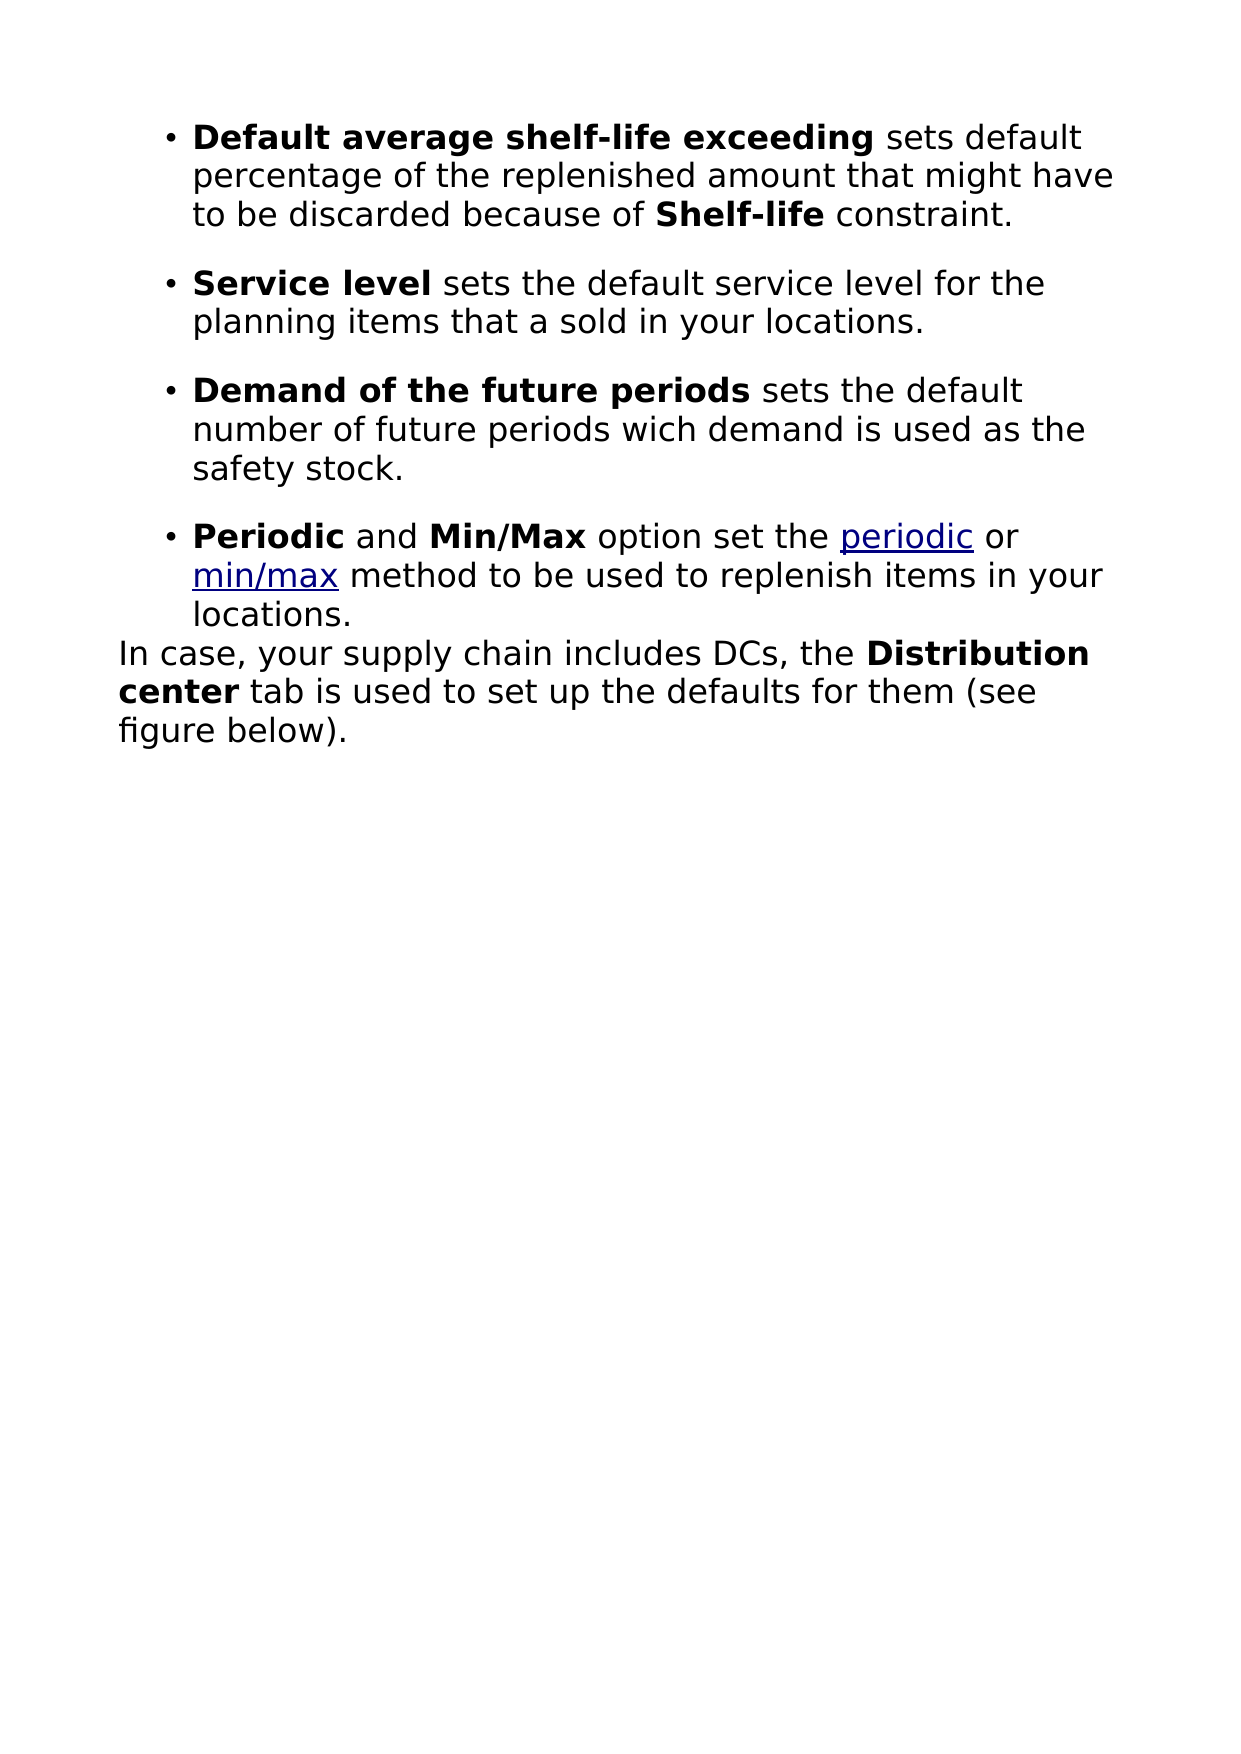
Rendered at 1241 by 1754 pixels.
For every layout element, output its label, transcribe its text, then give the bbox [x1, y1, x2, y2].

text In case, your supply chain includes DCs, the Distribution center tab is used to set up the defaults for them (see figure below). [118, 634, 1122, 751]
list Service level sets the default service level for the planning items that a sold in your locations. [177, 264, 1122, 342]
list Periodic and Min/Max option set the periodic or min/max method to be used to replenish items in your locations. [177, 517, 1122, 634]
list Default average shelf-life exceeding sets default percentage of the replenished amount that might have to be discarded because of Shelf-life constraint. [177, 118, 1122, 235]
list Demand of the future periods sets the default number of future periods wich demand is used as the safety stock. [177, 371, 1122, 488]
